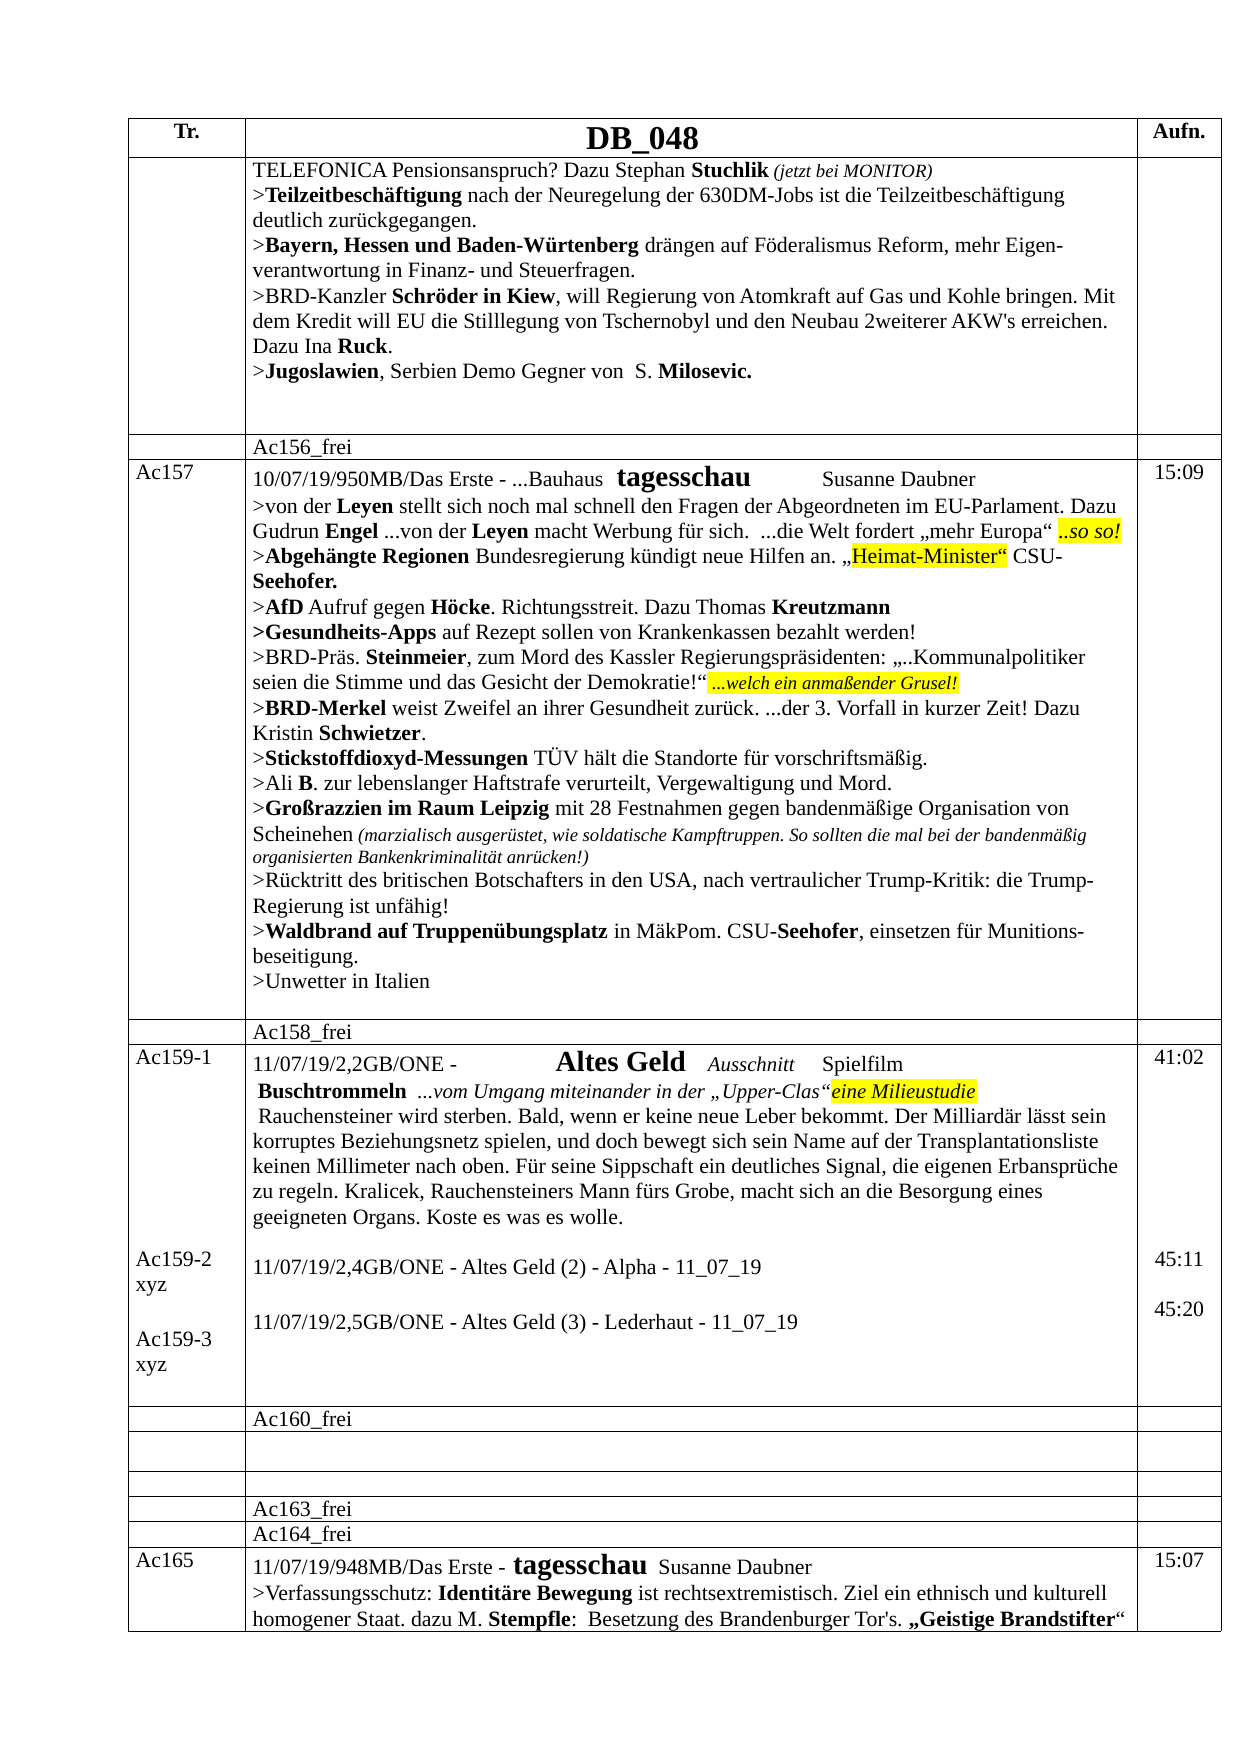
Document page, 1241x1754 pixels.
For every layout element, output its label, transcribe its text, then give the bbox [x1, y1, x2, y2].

table_cell [1138, 1432, 1221, 1471]
table_cell [129, 1407, 245, 1431]
table_cell [246, 1432, 1137, 1471]
table_cell Ac164_frei [246, 1522, 1137, 1547]
table_header DB_048 [246, 119, 1137, 157]
table_cell [129, 1020, 245, 1044]
table_header ­Tr. [129, 119, 245, 157]
table_cell Ac165 [129, 1548, 245, 1631]
table_header Aufn. [1138, 119, 1221, 157]
table_cell [1138, 1407, 1221, 1431]
table_cell TELEFONICA Pensionsanspruch? Dazu Stephan Stuchlik (jetzt bei MONITOR) >Teilzeitbeschäftigung nach der Neuregelung der 630DM-Jobs ist die Teilzeitbeschäftigung deutlich zurückgegangen. >Bayern, Hessen und Baden-Würtenberg drängen auf Föderalismus Reform, mehr Eigen-verantwortung in Finanz- und Steuerfragen. >BRD-Kanzler Schröder in Kiew, will Regierung von Atomkraft auf Gas und Kohle bringen. Mit dem Kredit will EU die Stilllegung von Tschernobyl und den Neubau 2weiterer AKW's erreichen. Dazu Ina Ruck. >Jugoslawien, Serbien Demo Gegner von S. Milosevic. [246, 158, 1137, 434]
table_cell 41:02 45:11 45:20 [1138, 1045, 1221, 1406]
table_cell 15:07 [1138, 1548, 1221, 1631]
table_cell Ac163_frei [246, 1497, 1137, 1521]
table_cell 11/07/19/2,2GB/ONE - Altes Geld Ausschnitt Spielfilm Buschtrommeln ...vom Umgang miteinander in der „Upper-Clas“eine Milieustudie Rauchensteiner wird sterben. Bald, wenn er keine neue Leber bekommt. Der Milliardär lässt sein korruptes Beziehungsnetz spielen, und doch bewegt sich sein Name auf der Transplantationsliste keinen Millimeter nach oben. Für seine Sippschaft ein deutliches Signal, die eigenen Erbansprüche zu regeln. Kralicek, Rauchensteiners Mann fürs Grobe, macht sich an die Besorgung eines geeigneten Organs. Koste es was es wolle. 11/07/19/2,4GB/ONE - Altes Geld (2) - Alpha - 11_07_19 11/07/19/2,5GB/ONE - Altes Geld (3) - Lederhaut - 11_07_19 [246, 1045, 1137, 1406]
table_cell Ac158_frei [246, 1020, 1137, 1044]
table_cell [1138, 435, 1221, 459]
table_cell 11/07/19/948MB/Das Erste - tagesschau Susanne Daubner >Verfassungsschutz: Identitäre Bewegung ist rechtsextremistisch. Ziel ein ethnisch und kulturell homogener Staat. dazu M. Stempfle: Besetzung des Brandenburger Tor's. „Geistige Brandstifter“ [246, 1548, 1137, 1631]
table_cell [1138, 1497, 1221, 1521]
table_cell Ac159-1 Ac159-2 xyz Ac159-3 xyz [129, 1045, 245, 1406]
table_cell Ac156_frei [246, 435, 1137, 459]
table_cell [1138, 1472, 1221, 1496]
table_cell [129, 435, 245, 459]
table_cell Ac160_frei [246, 1407, 1137, 1431]
table_cell 15:09 [1138, 460, 1221, 1019]
table_cell [1138, 1020, 1221, 1044]
table_cell [1138, 158, 1221, 434]
table_cell [129, 1432, 245, 1471]
table_cell [246, 1472, 1137, 1496]
table_cell [129, 158, 245, 434]
table_cell [129, 1497, 245, 1521]
table_cell 10/07/19/950MB/Das Erste - ...Bauhaus tagesschau Susanne Daubner >von der Leyen stellt sich noch mal schnell den Fragen der Abgeordneten im EU-Parlament. Dazu Gudrun Engel ...von der Leyen macht Werbung für sich. ...die Welt fordert „mehr Europa“ ..so so! >Abgehängte Regionen Bundesregierung kündigt neue Hilfen an. „Heimat-Minister“ CSU-Seehofer. >AfD Aufruf gegen Höcke. Richtungsstreit. Dazu Thomas Kreutzmann >Gesundheits-Apps auf Rezept sollen von Krankenkassen bezahlt werden! >BRD-Präs. Steinmeier, zum Mord des Kassler Regierungspräsidenten: „..Kommunalpolitiker seien die Stimme und das Gesicht der Demokratie!“ ...welch ein anmaßender Grusel! >BRD-Merkel weist Zweifel an ihrer Gesundheit zurück. ...der 3. Vorfall in kurzer Zeit! Dazu Kristin Schwietzer. >Stickstoffdioxyd-Messungen TÜV hält die Standorte für vorschriftsmäßig. >Ali B. zur lebenslanger Haftstrafe verurteilt, Vergewaltigung und Mord. >Großrazzien im Raum Leipzig mit 28 Festnahmen gegen bandenmäßige Organisation von Scheinehen (marzialisch ausgerüstet, wie soldatische Kampftruppen. So sollten die mal bei der bandenmäßig organisierten Bankenkriminalität anrücken!) >Rücktritt des britischen Botschafters in den USA, nach vertraulicher Trump-Kritik: die Trump-Regierung ist unfähig! >Waldbrand auf Truppenübungsplatz in MäkPom. CSU-Seehofer, einsetzen für Munitions-beseitigung. >Unwetter in Italien [246, 460, 1137, 1019]
table_cell [1138, 1522, 1221, 1547]
table_cell [129, 1472, 245, 1496]
table_cell [129, 1522, 245, 1547]
table_cell Ac157 [129, 460, 245, 1019]
